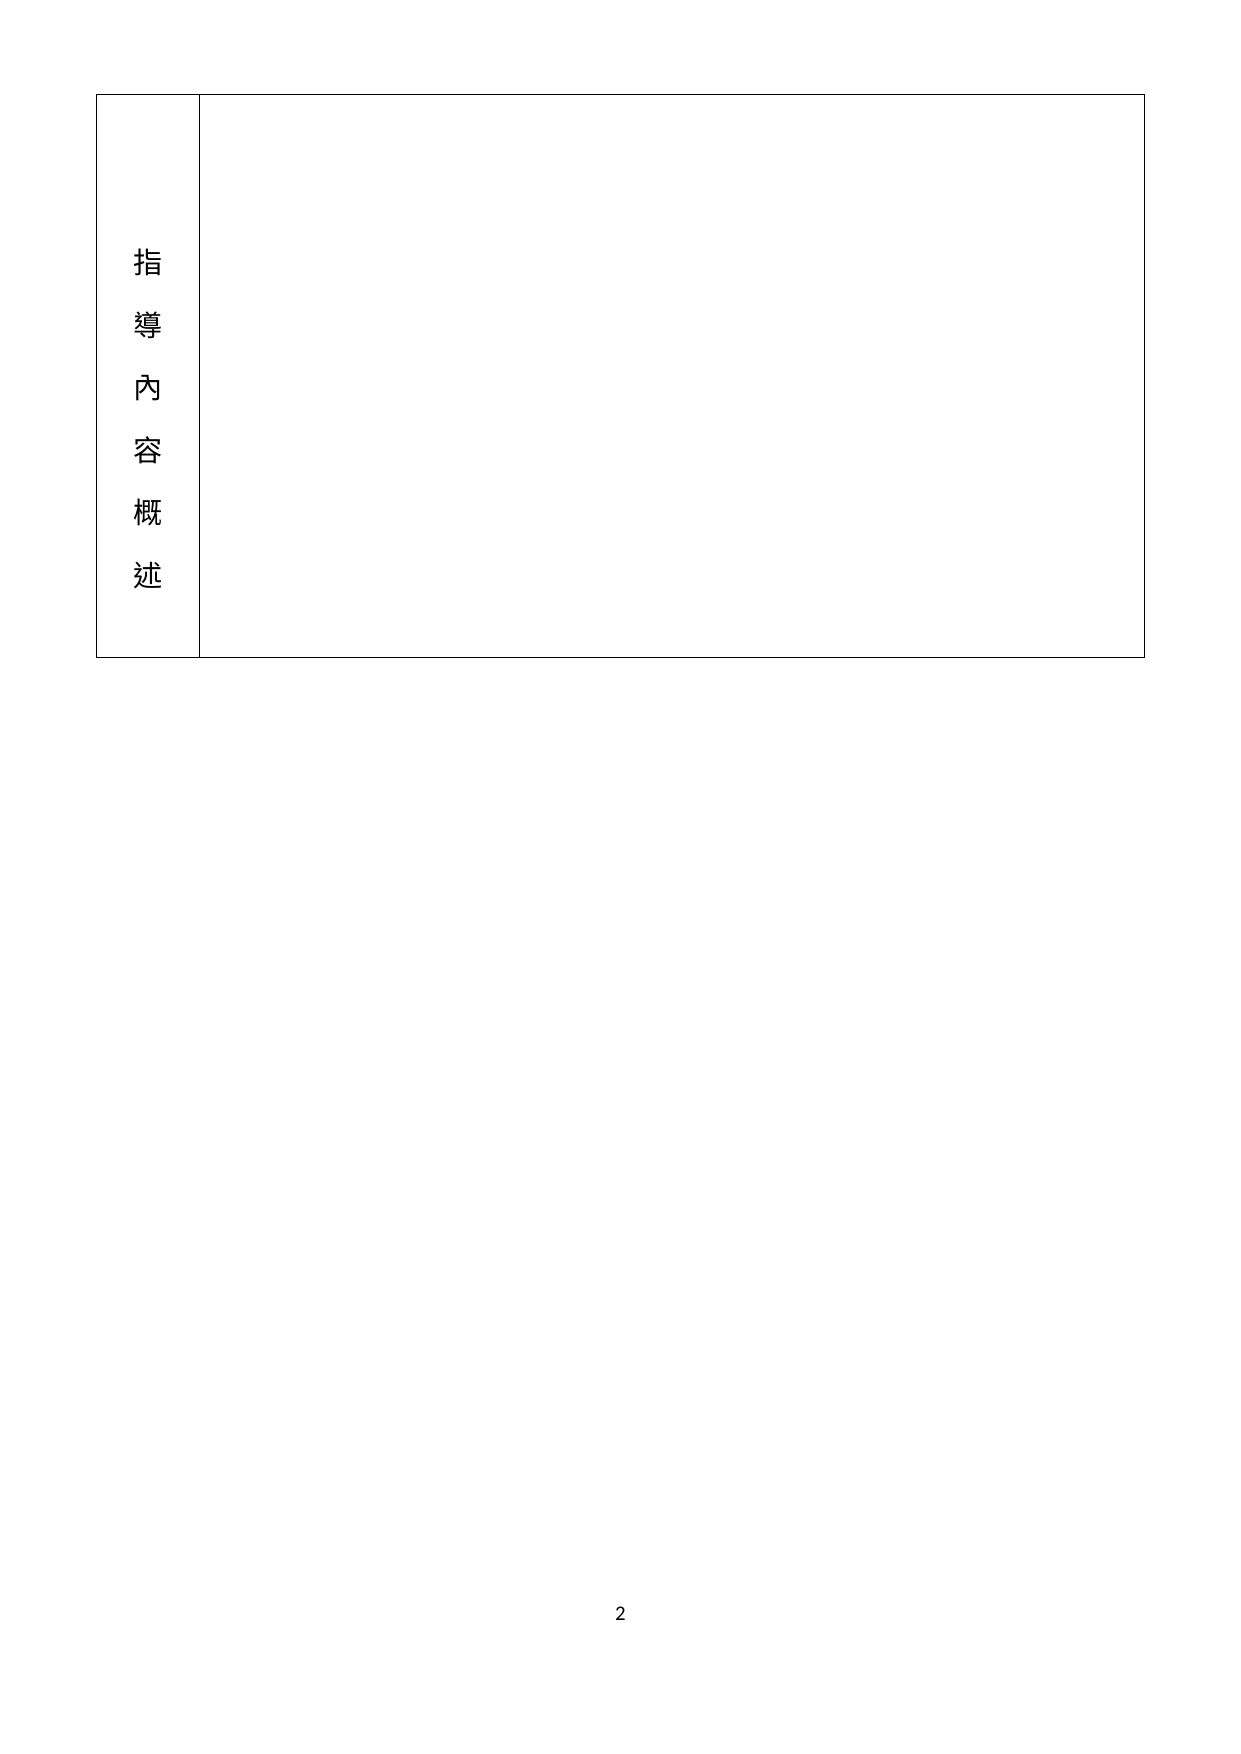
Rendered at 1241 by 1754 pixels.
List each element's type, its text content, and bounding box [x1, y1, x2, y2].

table_cell 指 導 內 容 概 述 [97, 95, 199, 657]
table_cell [200, 95, 1144, 657]
